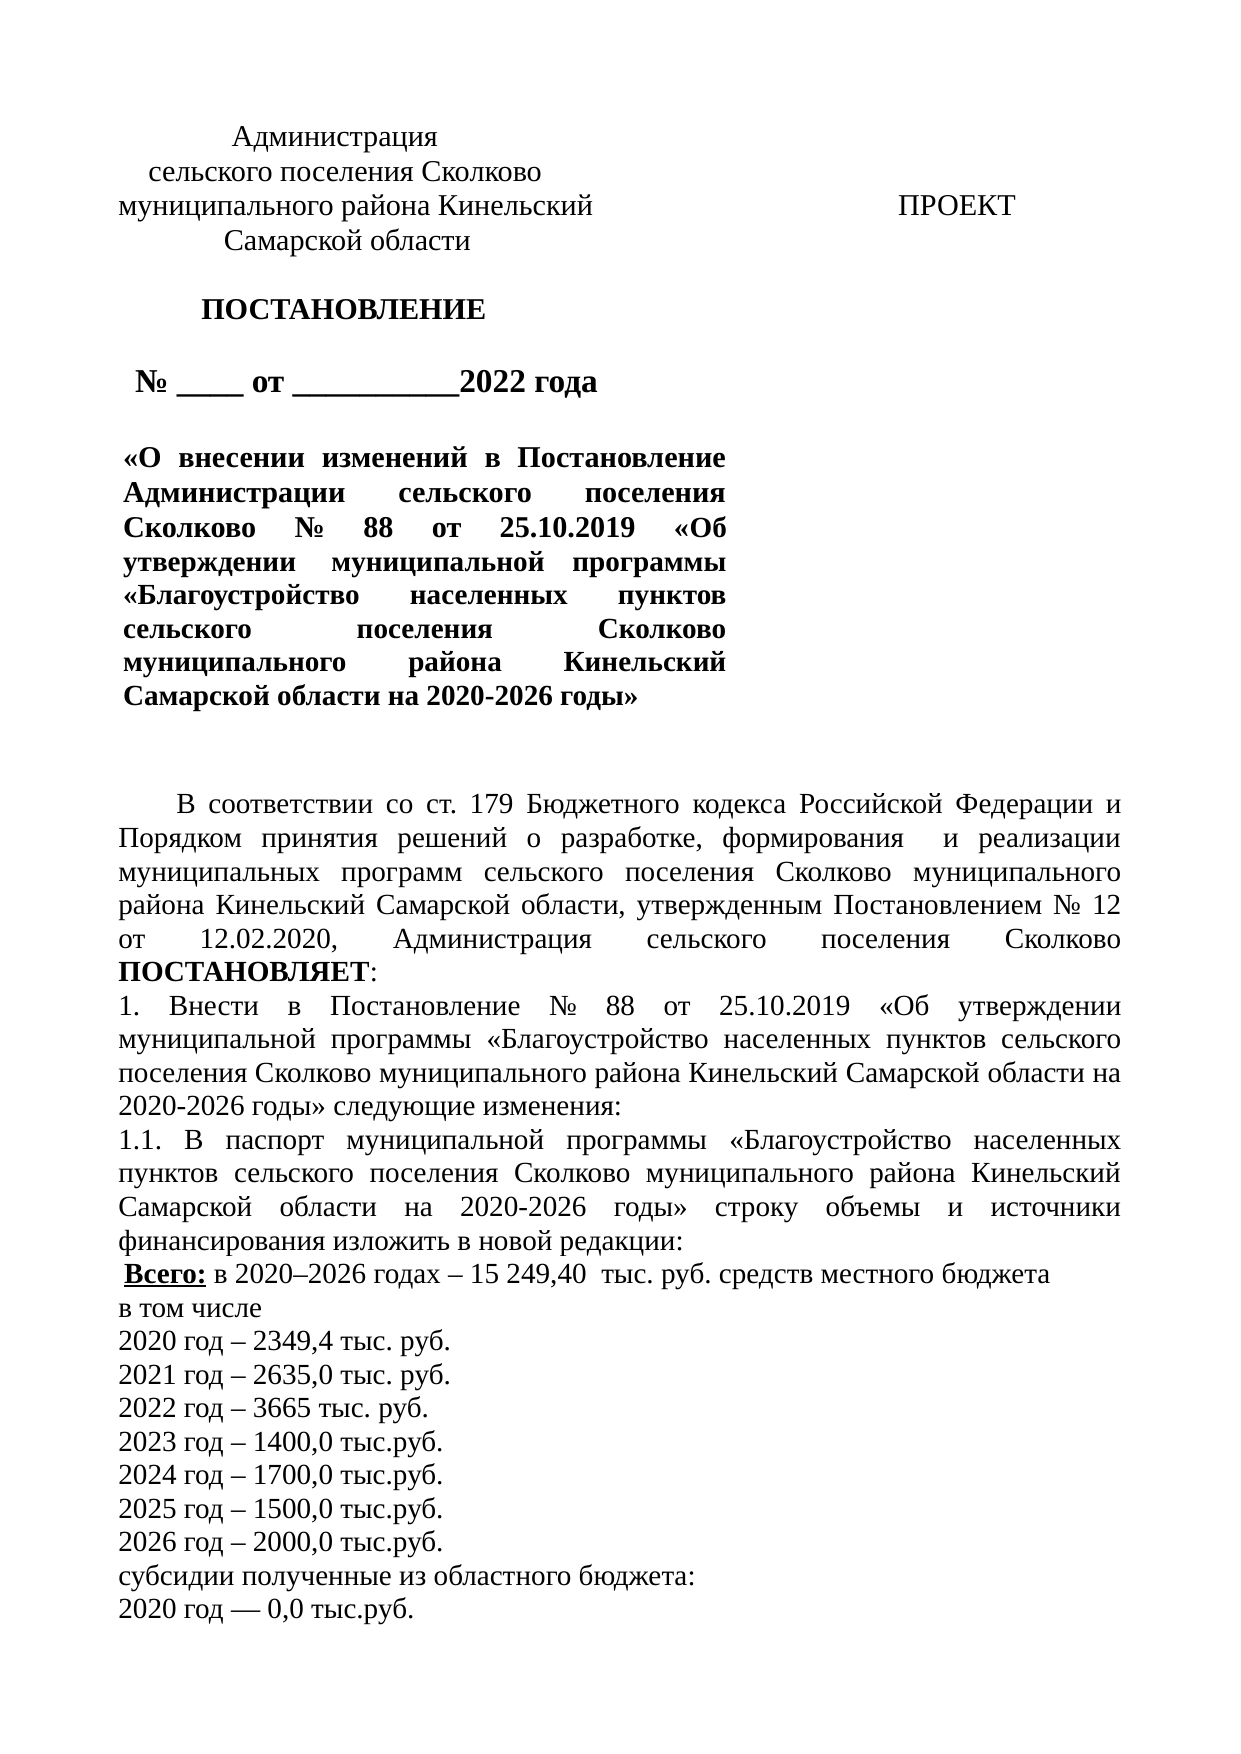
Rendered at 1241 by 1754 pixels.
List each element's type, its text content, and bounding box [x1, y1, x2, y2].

text 1. Внести в Постановление № 88 от 25.10.2019 «Об утверждении муниципальной программы «Благоустройство населенных пунктов сельского поселения Сколково муниципального района Кинельский Самарской области на 2020-2026 годы» следующие изменения: [118, 988, 1122, 1122]
text сельского поселения Сколково [118, 153, 1122, 187]
text ПОСТАНОВЛЕНИЕ [118, 292, 1122, 326]
text № ____ от __________2022 года [118, 361, 1122, 399]
text 2024 год – 1700,0 тыс.руб. [118, 1457, 1122, 1491]
text в том числе [118, 1290, 1122, 1323]
text 2020 год – 2349,4 тыс. руб. [118, 1323, 1122, 1357]
text 2025 год – 1500,0 тыс.руб. [118, 1491, 1122, 1524]
text Всего: в 2020–2026 годах – 15 249,40 тыс. руб. средств местного бюджета [118, 1256, 1122, 1290]
text Администрация [118, 118, 1122, 153]
table_header «О внесении изменений в Постановление Администрации сельского поселения Сколково № 88 от 25.10.2019 «Об утверждении муниципальной программы «Благоустройство населенных пунктов сельского поселения Сколково муниципального района Кинельский Самарской области на 2020-2026 годы» [117, 434, 732, 717]
text Самарской области [118, 222, 1122, 257]
text 2020 год — 0,0 тыс.руб. [118, 1592, 1122, 1625]
text 2026 год – 2000,0 тыс.руб. [118, 1524, 1122, 1558]
text 2022 год – 3665 тыс. руб. [118, 1390, 1122, 1424]
text В соответствии со ст. 179 Бюджетного кодекса Российской Федерации и Порядком принятия решений о разработке, формирования и реализации муниципальных программ сельского поселения Сколково муниципального района Кинельский Самарской области, утвержденным Постановлением № 12 от 12.02.2020, Администрация сельского поселения Сколково ПОСТАНОВЛЯЕТ: [118, 787, 1122, 988]
text муниципального района Кинельский ПРОЕКТ [118, 187, 1122, 222]
text 1.1. В паспорт муниципальной программы «Благоустройство населенных пунктов сельского поселения Сколково муниципального района Кинельский Самарской области на 2020-2026 годы» строку объемы и источники финансирования изложить в новой редакции: [118, 1122, 1122, 1256]
text 2023 год – 1400,0 тыс.руб. [118, 1424, 1122, 1457]
text 2021 год – 2635,0 тыс. руб. [118, 1357, 1122, 1390]
text субсидии полученные из областного бюджета: [118, 1558, 1122, 1592]
